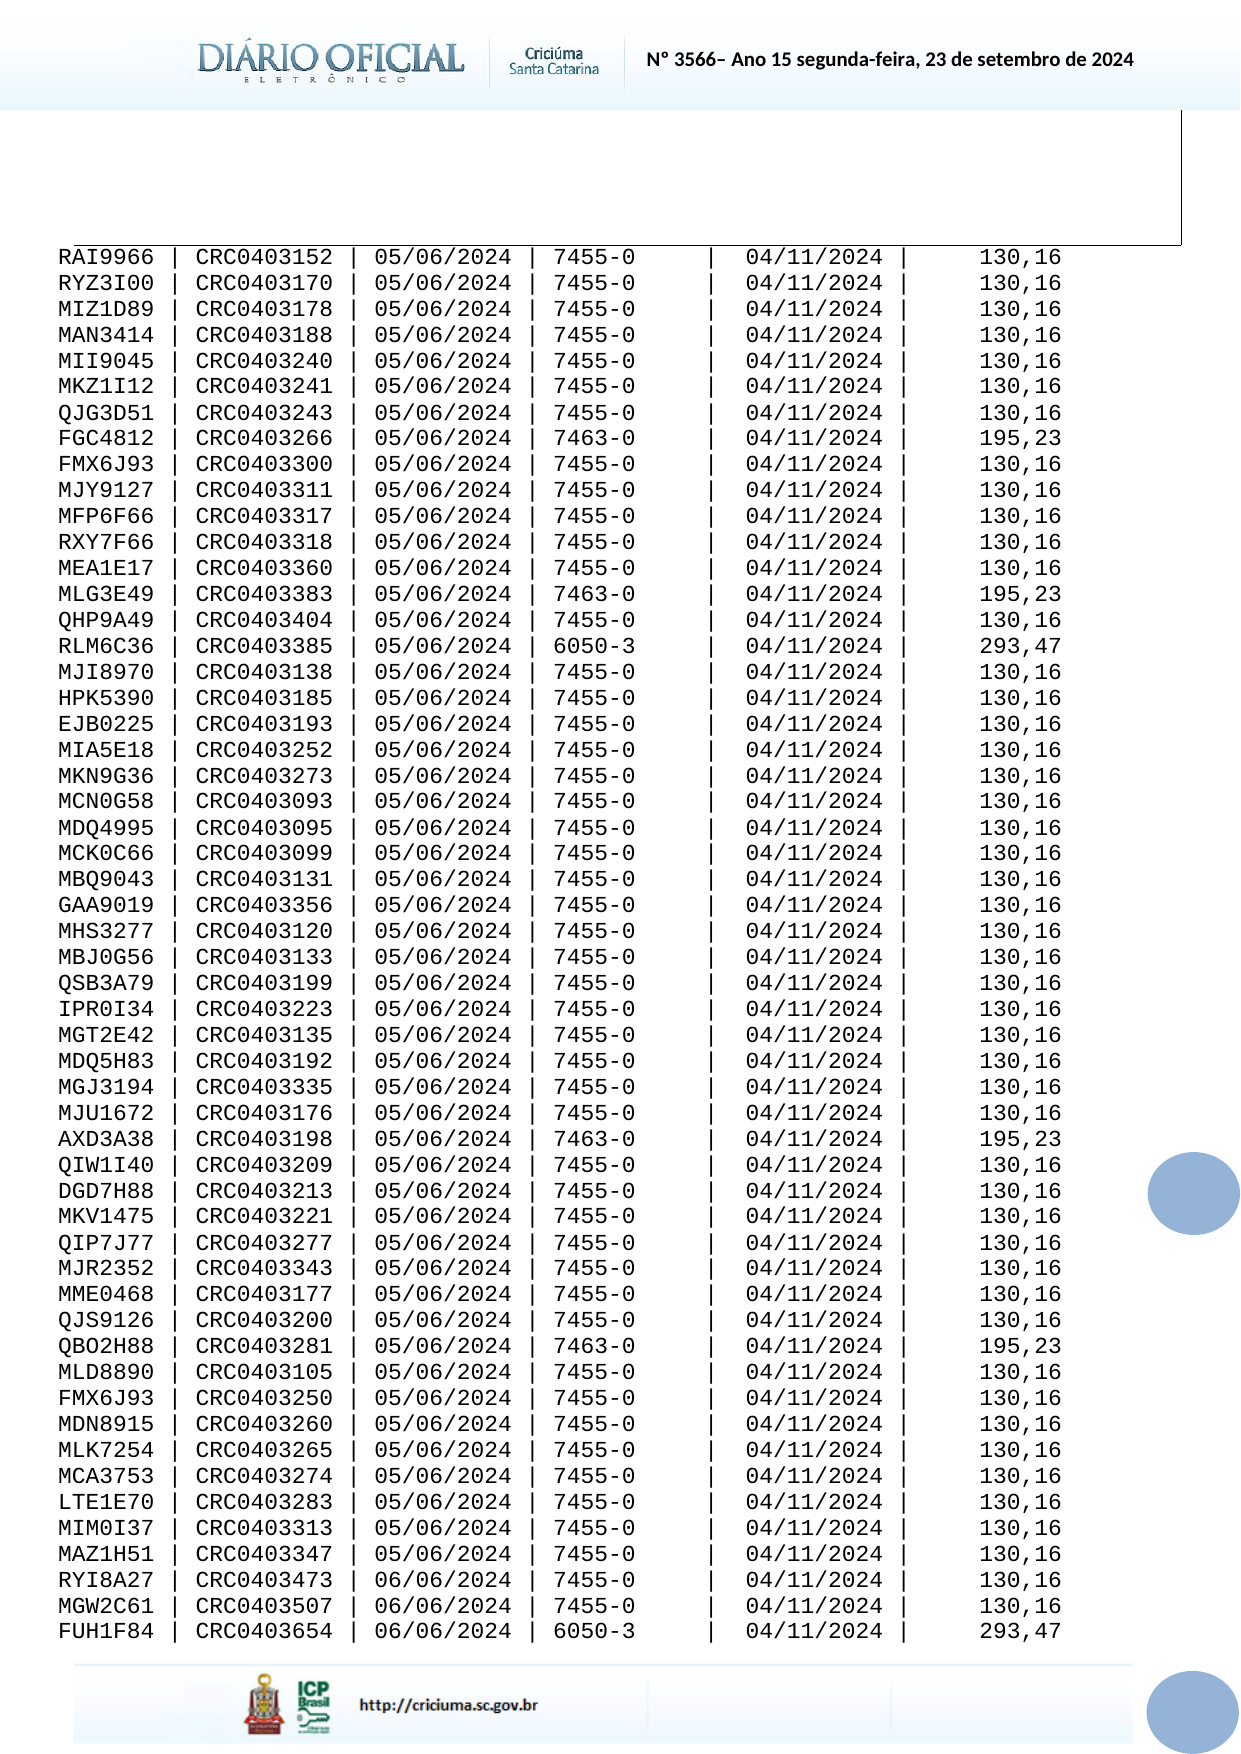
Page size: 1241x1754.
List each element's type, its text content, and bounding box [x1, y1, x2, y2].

text MKV1475 | CRC0403221 | 05/06/2024 | 7455-0 | 04/11/2024 | 130,16 [44, 1205, 1171, 1231]
text AXD3A38 | CRC0403198 | 05/06/2024 | 7463-0 | 04/11/2024 | 195,23 [44, 1127, 1181, 1153]
text MHS3277 | CRC0403120 | 05/06/2024 | 7455-0 | 04/11/2024 | 130,16 [44, 919, 1181, 946]
text MCK0C66 | CRC0403099 | 05/06/2024 | 7455-0 | 04/11/2024 | 130,16 [44, 842, 1181, 868]
text IPR0I34 | CRC0403223 | 05/06/2024 | 7455-0 | 04/11/2024 | 130,16 [44, 997, 1181, 1023]
text RYI8A27 | CRC0403473 | 06/06/2024 | 7455-0 | 04/11/2024 | 130,16 [44, 1568, 1181, 1594]
text MCN0G58 | CRC0403093 | 05/06/2024 | 7455-0 | 04/11/2024 | 130,16 [44, 790, 1181, 816]
text MIM0I37 | CRC0403313 | 05/06/2024 | 7455-0 | 04/11/2024 | 130,16 [44, 1516, 1181, 1542]
text QSB3A79 | CRC0403199 | 05/06/2024 | 7455-0 | 04/11/2024 | 130,16 [44, 971, 1181, 997]
text MME0468 | CRC0403177 | 05/06/2024 | 7455-0 | 04/11/2024 | 130,16 [44, 1283, 1181, 1309]
text RLM6C36 | CRC0403385 | 05/06/2024 | 6050-3 | 04/11/2024 | 293,47 [44, 634, 1181, 660]
text FMX6J93 | CRC0403300 | 05/06/2024 | 7455-0 | 04/11/2024 | 130,16 [44, 453, 1181, 479]
text FGC4812 | CRC0403266 | 05/06/2024 | 7463-0 | 04/11/2024 | 195,23 [44, 427, 1181, 453]
text MAZ1H51 | CRC0403347 | 05/06/2024 | 7455-0 | 04/11/2024 | 130,16 [44, 1542, 1181, 1568]
text MFP6F66 | CRC0403317 | 05/06/2024 | 7455-0 | 04/11/2024 | 130,16 [44, 504, 1181, 531]
text QJG3D51 | CRC0403243 | 05/06/2024 | 7455-0 | 04/11/2024 | 130,16 [44, 401, 1181, 427]
text FMX6J93 | CRC0403250 | 05/06/2024 | 7455-0 | 04/11/2024 | 130,16 [44, 1386, 1181, 1412]
text MGT2E42 | CRC0403135 | 05/06/2024 | 7455-0 | 04/11/2024 | 130,16 [44, 1023, 1181, 1049]
text QJS9126 | CRC0403200 | 05/06/2024 | 7455-0 | 04/11/2024 | 130,16 [44, 1309, 1181, 1334]
text MEA1E17 | CRC0403360 | 05/06/2024 | 7455-0 | 04/11/2024 | 130,16 [44, 556, 1181, 582]
text RYZ3I00 | CRC0403170 | 05/06/2024 | 7455-0 | 04/11/2024 | 130,16 [44, 271, 1181, 297]
text MIA5E18 | CRC0403252 | 05/06/2024 | 7455-0 | 04/11/2024 | 130,16 [44, 738, 1181, 764]
text FUH1F84 | CRC0403654 | 06/06/2024 | 6050-3 | 04/11/2024 | 293,47 [44, 1620, 1181, 1646]
text MLD8890 | CRC0403105 | 05/06/2024 | 7455-0 | 04/11/2024 | 130,16 [44, 1361, 1181, 1386]
text QBO2H88 | CRC0403281 | 05/06/2024 | 7463-0 | 04/11/2024 | 195,23 [44, 1334, 1181, 1361]
text MBJ0G56 | CRC0403133 | 05/06/2024 | 7455-0 | 04/11/2024 | 130,16 [44, 946, 1181, 971]
text MJR2352 | CRC0403343 | 05/06/2024 | 7455-0 | 04/11/2024 | 130,16 [44, 1257, 1181, 1283]
text RXY7F66 | CRC0403318 | 05/06/2024 | 7455-0 | 04/11/2024 | 130,16 [44, 531, 1181, 556]
text HPK5390 | CRC0403185 | 05/06/2024 | 7455-0 | 04/11/2024 | 130,16 [44, 686, 1181, 712]
text EJB0225 | CRC0403193 | 05/06/2024 | 7455-0 | 04/11/2024 | 130,16 [44, 712, 1181, 738]
text MAN3414 | CRC0403188 | 05/06/2024 | 7455-0 | 04/11/2024 | 130,16 [44, 323, 1181, 349]
text MGW2C61 | CRC0403507 | 06/06/2024 | 7455-0 | 04/11/2024 | 130,16 [44, 1594, 1181, 1620]
text MKN9G36 | CRC0403273 | 05/06/2024 | 7455-0 | 04/11/2024 | 130,16 [44, 764, 1181, 790]
text MLK7254 | CRC0403265 | 05/06/2024 | 7455-0 | 04/11/2024 | 130,16 [44, 1438, 1181, 1464]
text LTE1E70 | CRC0403283 | 05/06/2024 | 7455-0 | 04/11/2024 | 130,16 [44, 1490, 1181, 1516]
text MJY9127 | CRC0403311 | 05/06/2024 | 7455-0 | 04/11/2024 | 130,16 [44, 479, 1181, 504]
text QIW1I40 | CRC0403209 | 05/06/2024 | 7455-0 | 04/11/2024 | 130,16 [44, 1153, 1180, 1179]
text MLG3E49 | CRC0403383 | 05/06/2024 | 7463-0 | 04/11/2024 | 195,23 [44, 582, 1181, 608]
text QHP9A49 | CRC0403404 | 05/06/2024 | 7455-0 | 04/11/2024 | 130,16 [44, 608, 1181, 634]
text MDQ4995 | CRC0403095 | 05/06/2024 | 7455-0 | 04/11/2024 | 130,16 [44, 816, 1181, 842]
text MCA3753 | CRC0403274 | 05/06/2024 | 7455-0 | 04/11/2024 | 130,16 [44, 1464, 1181, 1490]
text MJU1672 | CRC0403176 | 05/06/2024 | 7455-0 | 04/11/2024 | 130,16 [44, 1101, 1181, 1127]
text MBQ9043 | CRC0403131 | 05/06/2024 | 7455-0 | 04/11/2024 | 130,16 [44, 868, 1181, 894]
text GAA9019 | CRC0403356 | 05/06/2024 | 7455-0 | 04/11/2024 | 130,16 [44, 894, 1181, 919]
text MGJ3194 | CRC0403335 | 05/06/2024 | 7455-0 | 04/11/2024 | 130,16 [44, 1075, 1181, 1101]
text RAI9966 | CRC0403152 | 05/06/2024 | 7455-0 | 04/11/2024 | 130,16 [44, 245, 1181, 271]
text MII9045 | CRC0403240 | 05/06/2024 | 7455-0 | 04/11/2024 | 130,16 [44, 349, 1181, 375]
text MJI8970 | CRC0403138 | 05/06/2024 | 7455-0 | 04/11/2024 | 130,16 [44, 660, 1181, 686]
text DGD7H88 | CRC0403213 | 05/06/2024 | 7455-0 | 04/11/2024 | 130,16 [44, 1179, 1150, 1205]
text MIZ1D89 | CRC0403178 | 05/06/2024 | 7455-0 | 04/11/2024 | 130,16 [44, 297, 1181, 323]
text MDN8915 | CRC0403260 | 05/06/2024 | 7455-0 | 04/11/2024 | 130,16 [44, 1412, 1181, 1438]
text MDQ5H83 | CRC0403192 | 05/06/2024 | 7455-0 | 04/11/2024 | 130,16 [44, 1049, 1181, 1075]
text MKZ1I12 | CRC0403241 | 05/06/2024 | 7455-0 | 04/11/2024 | 130,16 [44, 375, 1181, 401]
text QIP7J77 | CRC0403277 | 05/06/2024 | 7455-0 | 04/11/2024 | 130,16 [44, 1231, 1181, 1257]
